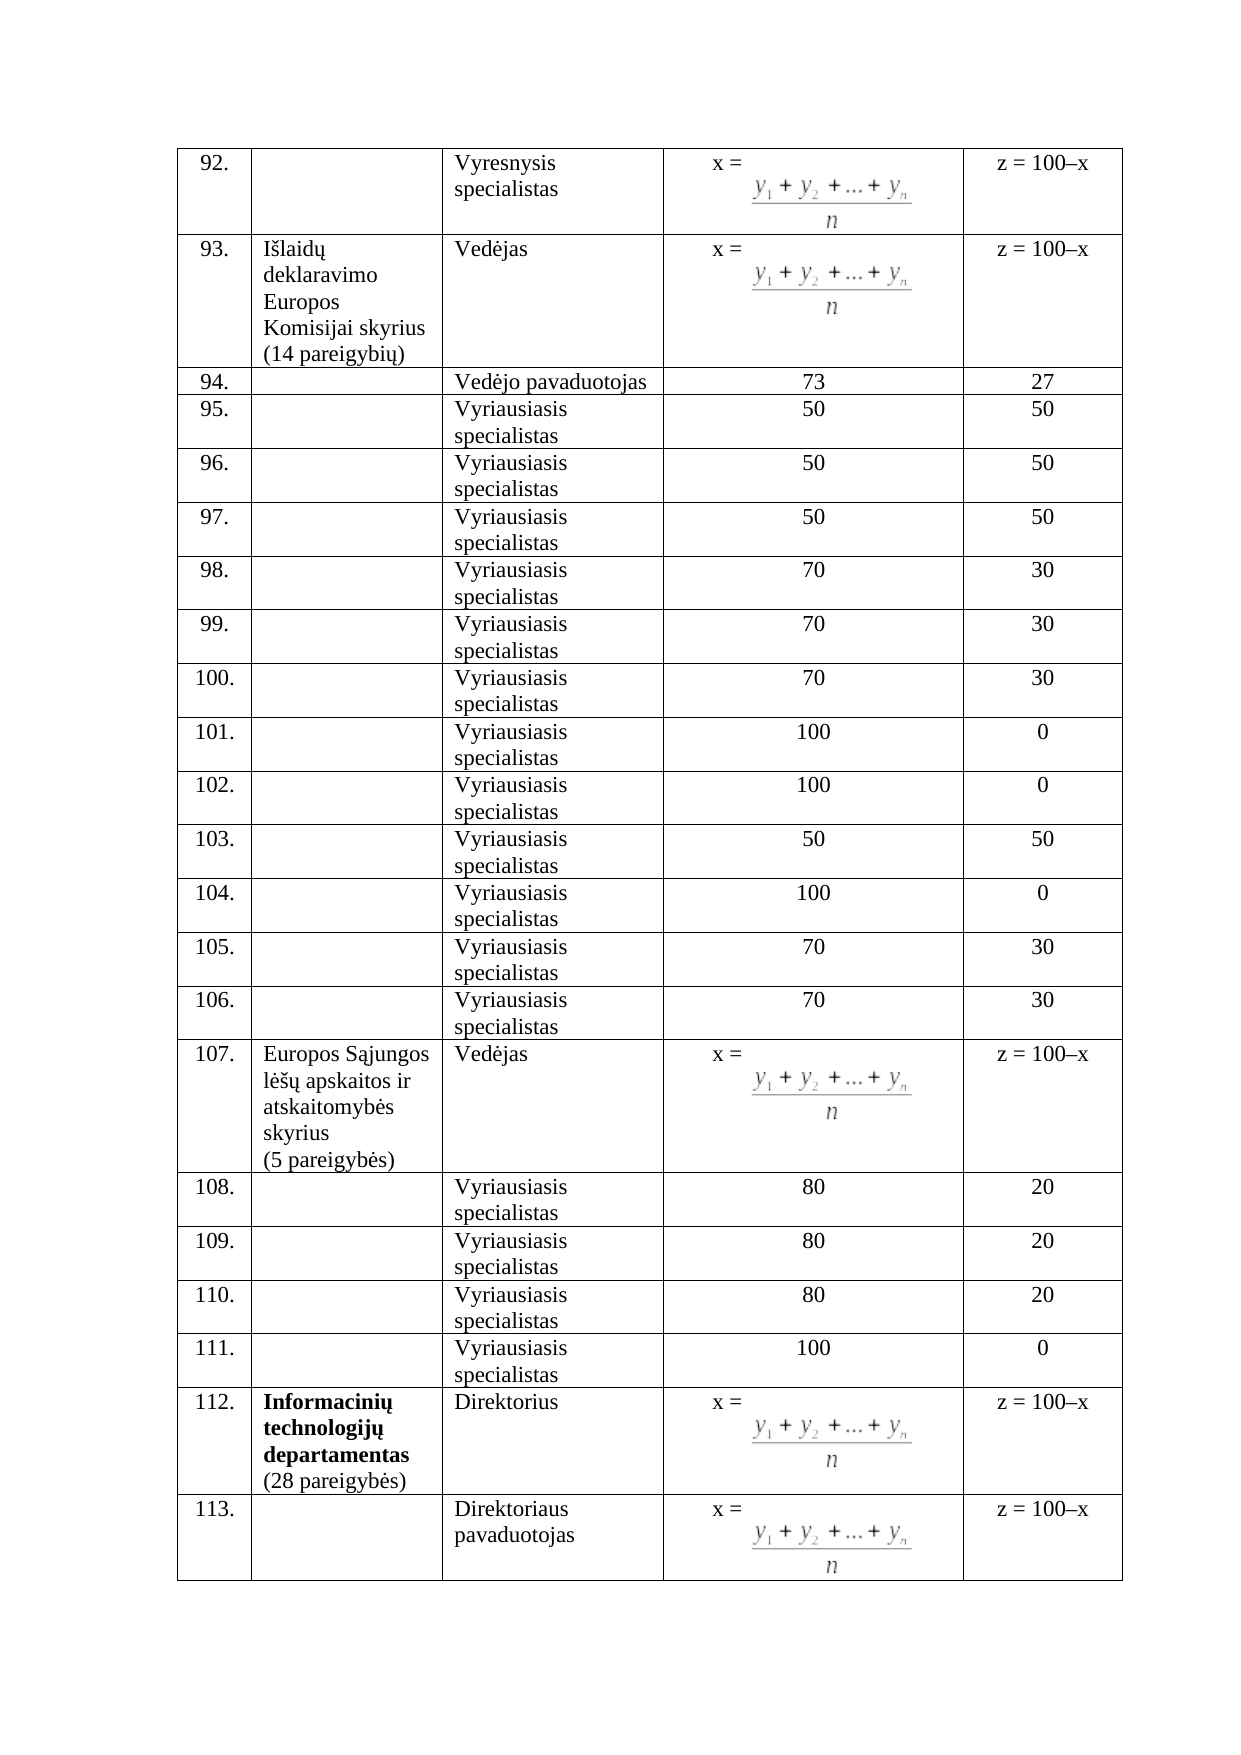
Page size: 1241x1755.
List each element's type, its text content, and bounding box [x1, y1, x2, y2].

table_cell [252, 825, 442, 878]
table_cell 95. [178, 395, 251, 448]
table_cell 30 [964, 610, 1122, 663]
table_cell Išlaidų deklaravimo Europos Komisijai skyrius (14 pareigybių) [252, 235, 442, 367]
table_cell 112. [178, 1388, 251, 1493]
table_cell 27 [964, 368, 1122, 394]
table_cell 100 [664, 1334, 963, 1387]
table_cell Vyriausiasis specialistas [443, 1334, 663, 1387]
table_cell [252, 1334, 442, 1387]
table_cell 0 [964, 879, 1122, 932]
table_cell 30 [964, 557, 1122, 609]
table_cell [252, 987, 442, 1039]
table_cell [252, 718, 442, 771]
table_cell 0 [964, 1334, 1122, 1387]
table_cell x = (y(1)+y(2)+…+y(n))/n [664, 1388, 963, 1493]
table_cell x = (y(1)+y(2)+…+y(n))/n [664, 235, 963, 367]
table_cell 97. [178, 503, 251, 556]
table_cell Vyriausiasis specialistas [443, 557, 663, 609]
table_cell 50 [664, 449, 963, 502]
table_cell Vyriausiasis specialistas [443, 1173, 663, 1226]
table_cell 105. [178, 933, 251, 986]
table_cell 70 [664, 987, 963, 1039]
table_cell z = 100–x [964, 1388, 1122, 1493]
table_cell 30 [964, 664, 1122, 717]
table_cell 99. [178, 610, 251, 663]
table_cell 20 [964, 1227, 1122, 1279]
table_cell [252, 664, 442, 717]
table_cell Europos Sąjungos lėšų apskaitos ir atskaitomybės skyrius (5 pareigybės) [252, 1040, 442, 1172]
table_cell z = 100–x [964, 1040, 1122, 1172]
table_cell 96. [178, 449, 251, 502]
table_cell Vyriausiasis specialistas [443, 1281, 663, 1333]
table_cell 109. [178, 1227, 251, 1279]
table_cell x = (y(1)+y(2)+…+y(n))/n [664, 1495, 963, 1580]
table_cell [252, 149, 442, 234]
table_cell 100 [664, 718, 963, 771]
table_cell Direktoriaus pavaduotojas [443, 1495, 663, 1580]
table_cell 50 [964, 825, 1122, 878]
table_cell [252, 879, 442, 932]
table_cell x = (y(1)+y(2)+…+y(n))/n [664, 1040, 963, 1172]
table_cell 100 [664, 879, 963, 932]
table_cell 50 [964, 395, 1122, 448]
table_cell 102. [178, 772, 251, 824]
table_cell Vyriausiasis specialistas [443, 825, 663, 878]
table_cell Vedėjas [443, 235, 663, 367]
table_cell 110. [178, 1281, 251, 1333]
table_cell 107. [178, 1040, 251, 1172]
table_cell z = 100–x [964, 235, 1122, 367]
table_cell [252, 1495, 442, 1580]
table_cell 50 [664, 503, 963, 556]
table_cell 50 [664, 825, 963, 878]
table_cell 70 [664, 557, 963, 609]
table_cell Informacinių technologijų departamentas (28 pareigybės) [252, 1388, 442, 1493]
table_cell 113. [178, 1495, 251, 1580]
table_cell 98. [178, 557, 251, 609]
table_cell Vyriausiasis specialistas [443, 933, 663, 986]
table_cell 111. [178, 1334, 251, 1387]
table_cell 70 [664, 664, 963, 717]
table_cell [252, 1281, 442, 1333]
table_cell Vyriausiasis specialistas [443, 610, 663, 663]
table_cell 30 [964, 987, 1122, 1039]
table_cell 100. [178, 664, 251, 717]
table_cell Vyriausiasis specialistas [443, 772, 663, 824]
table_cell 50 [964, 449, 1122, 502]
table_cell Vyriausiasis specialistas [443, 664, 663, 717]
table_cell [252, 610, 442, 663]
table_cell 70 [664, 610, 963, 663]
table_cell [252, 772, 442, 824]
table_cell 103. [178, 825, 251, 878]
table_cell Vyriausiasis specialistas [443, 987, 663, 1039]
table_cell x = (y(1)+y(2)+…+y(n))/n [664, 149, 963, 234]
table_cell 20 [964, 1173, 1122, 1226]
table_cell Vyriausiasis specialistas [443, 1227, 663, 1279]
table_cell [252, 503, 442, 556]
table_cell 92. [178, 149, 251, 234]
table_cell Direktorius [443, 1388, 663, 1493]
table_cell 94. [178, 368, 251, 394]
table_cell 104. [178, 879, 251, 932]
table_cell 70 [664, 933, 963, 986]
table_cell [252, 395, 442, 448]
table_cell [252, 1173, 442, 1226]
table_cell 80 [664, 1227, 963, 1279]
table_cell 20 [964, 1281, 1122, 1333]
table_cell 80 [664, 1173, 963, 1226]
table_cell 93. [178, 235, 251, 367]
table_cell Vyresnysis specialistas [443, 149, 663, 234]
table_cell 100 [664, 772, 963, 824]
table_cell 101. [178, 718, 251, 771]
table_cell [252, 449, 442, 502]
table_cell [252, 557, 442, 609]
table_cell Vyriausiasis specialistas [443, 503, 663, 556]
table_cell 0 [964, 772, 1122, 824]
table_cell [252, 1227, 442, 1279]
table_cell 0 [964, 718, 1122, 771]
table_cell Vyriausiasis specialistas [443, 449, 663, 502]
table_cell Vyriausiasis specialistas [443, 879, 663, 932]
table_cell z = 100–x [964, 1495, 1122, 1580]
table_cell [252, 933, 442, 986]
table_cell 50 [964, 503, 1122, 556]
table_cell [252, 368, 442, 394]
table_cell 108. [178, 1173, 251, 1226]
table_cell 106. [178, 987, 251, 1039]
table_cell 73 [664, 368, 963, 394]
table_cell 30 [964, 933, 1122, 986]
table_cell Vyriausiasis specialistas [443, 718, 663, 771]
table_cell z = 100–x [964, 149, 1122, 234]
table_cell Vedėjo pavaduotojas [443, 368, 663, 394]
table_cell Vyriausiasis specialistas [443, 395, 663, 448]
table_cell 80 [664, 1281, 963, 1333]
table_cell Vedėjas [443, 1040, 663, 1172]
table_cell 50 [664, 395, 963, 448]
